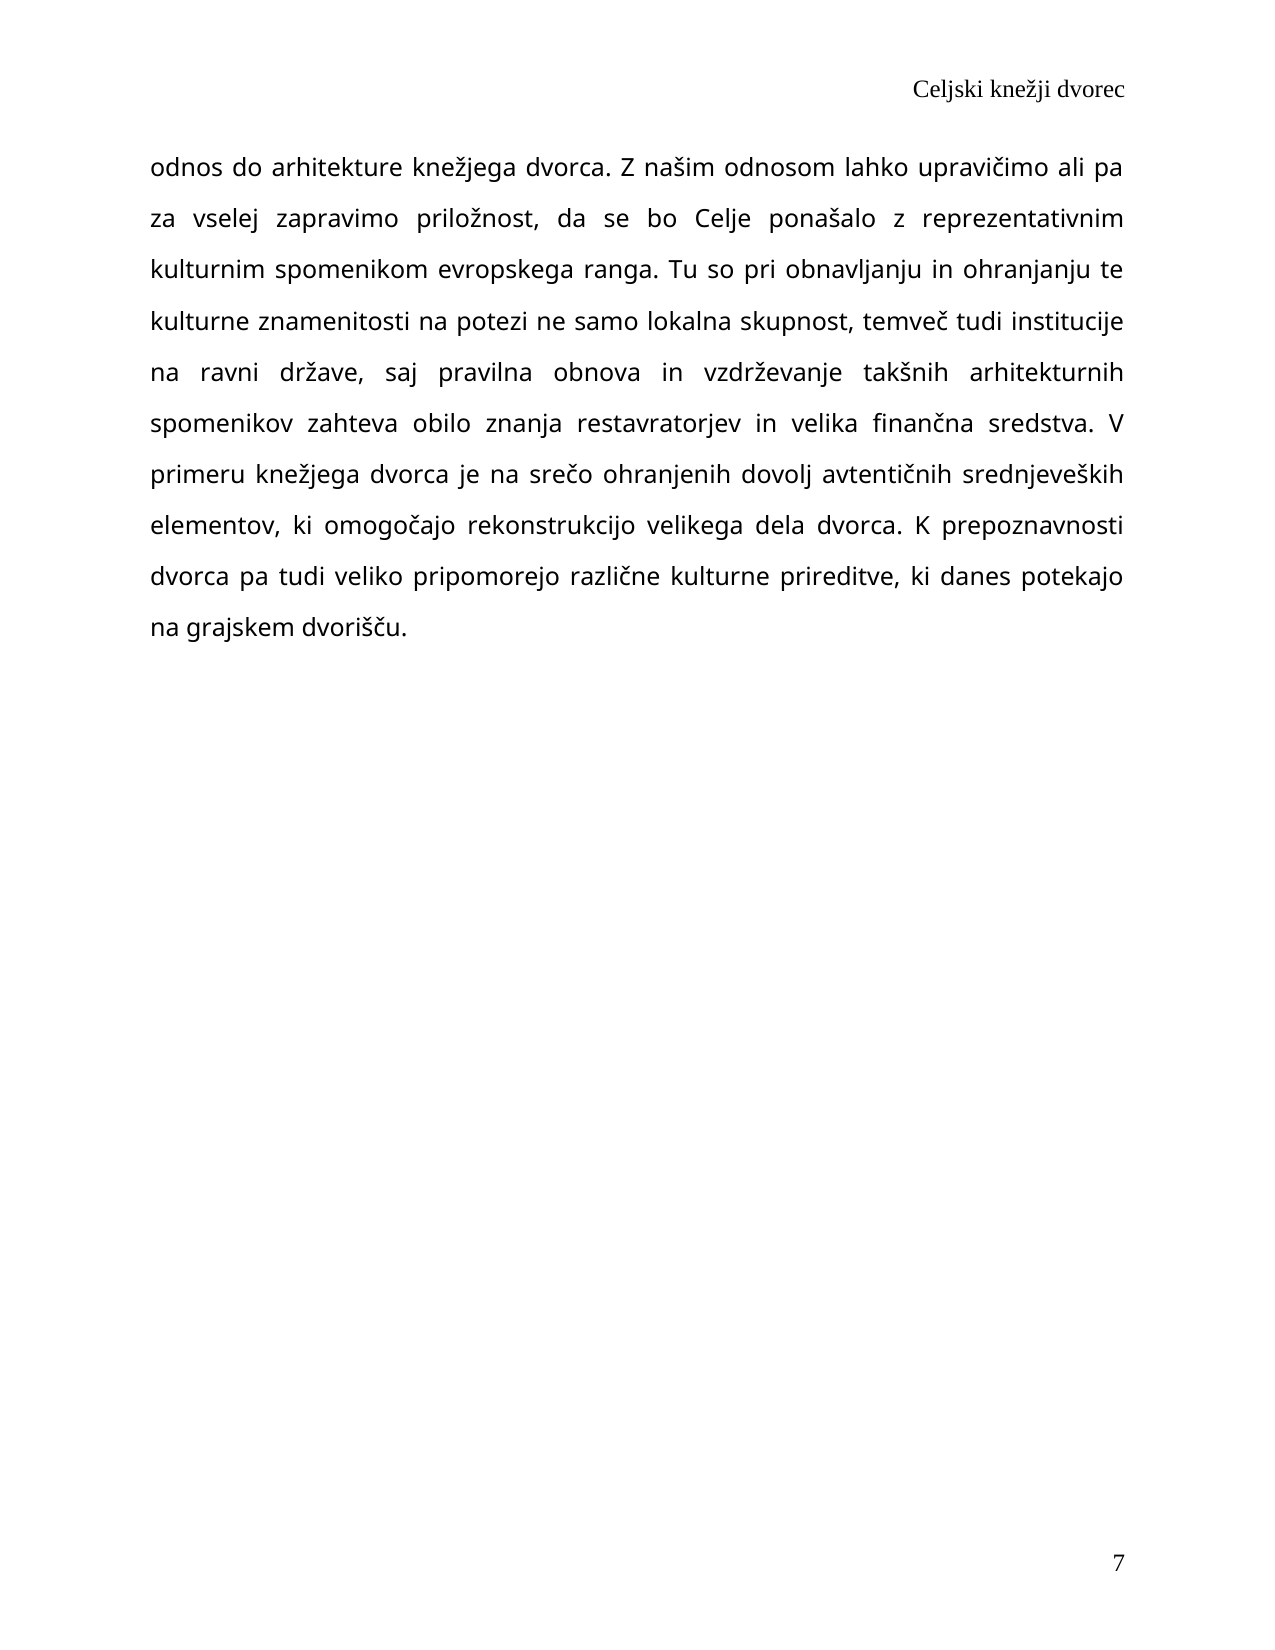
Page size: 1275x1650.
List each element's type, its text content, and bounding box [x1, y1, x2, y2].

text odnos do arhitekture knežjega dvorca. Z našim odnosom lahko upravičimo ali pa za vselej zapravimo priložnost, da se bo Celje ponašalo z reprezentativnim kulturnim spomenikom evropskega ranga. Tu so pri obnavljanju in ohranjanju te kulturne znamenitosti na potezi ne samo lokalna skupnost, temveč tudi institucije na ravni države, saj pravilna obnova in vzdrževanje takšnih arhitekturnih spomenikov zahteva obilo znanja restavratorjev in velika finančna sredstva. V primeru knežjega dvorca je na srečo ohranjenih dovolj avtentičnih srednjeveških elementov, ki omogočajo rekonstrukcijo velikega dela dvorca. K prepoznavnosti dvorca pa tudi veliko pripomorejo različne kulturne prireditve, ki danes potekajo na grajskem dvorišču. [150, 150, 1125, 643]
